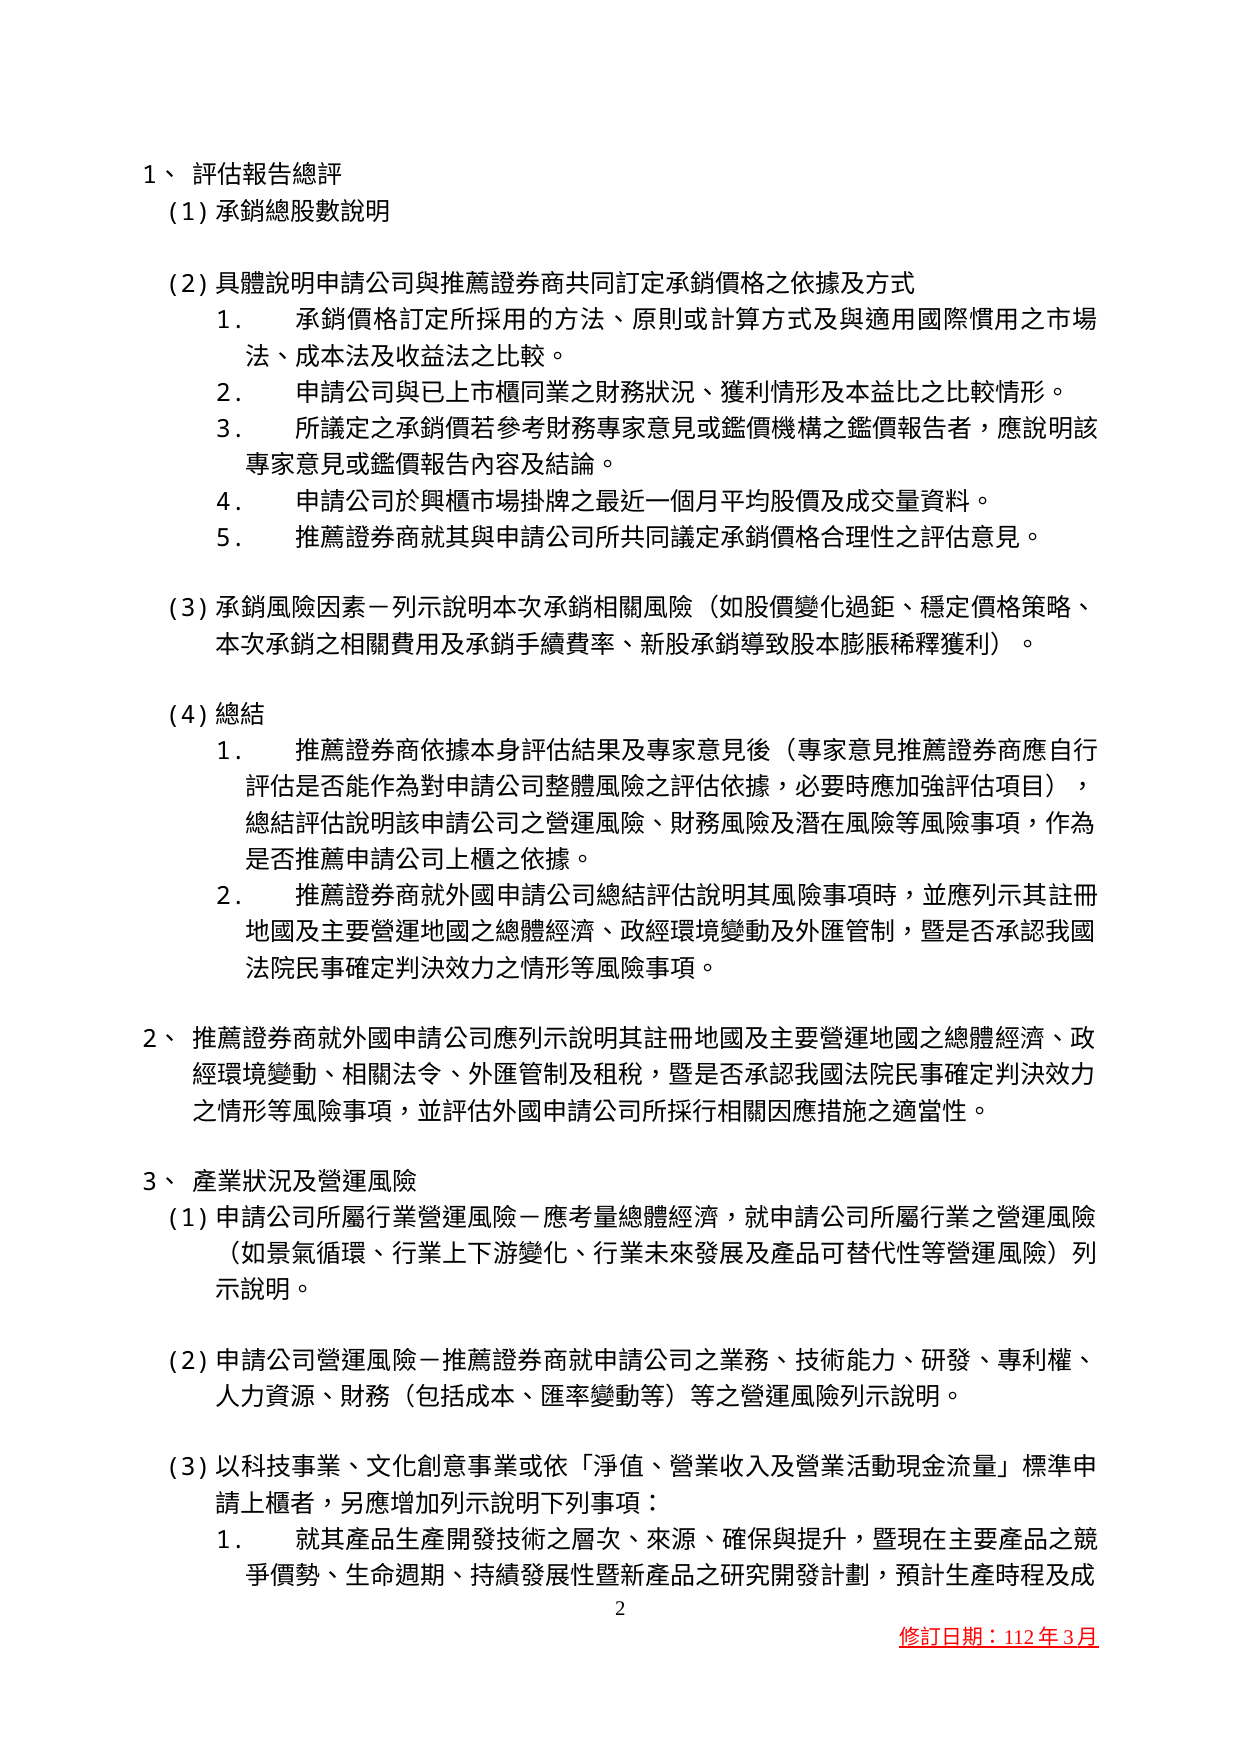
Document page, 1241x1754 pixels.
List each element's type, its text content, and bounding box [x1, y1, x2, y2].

list 申請公司所屬行業營運風險－應考量總體經濟，就申請公司所屬行業之營運風險（如景氣循環、行業上下游變化、行業未來發展及產品可替代性等營運風險）列示說明。 [165, 1197, 1098, 1306]
list 申請公司營運風險－推薦證券商就申請公司之業務、技術能力、研發、專利權、人力資源、財務（包括成本、匯率變動等）等之營運風險列示說明。 [165, 1340, 1098, 1413]
list 推薦證券商就其與申請公司所共同議定承銷價格合理性之評估意見。 [216, 517, 1098, 554]
list 具體說明申請公司與推薦證券商共同訂定承銷價格之依據及方式 [165, 264, 1098, 300]
list 總結 [165, 694, 1098, 731]
list 評估報告總評 [142, 155, 1098, 191]
list 申請公司於興櫃市場掛牌之最近一個月平均股價及成交量資料。 [216, 481, 1098, 517]
list 申請公司與已上市櫃同業之財務狀況、獲利情形及本益比之比較情形。 [216, 372, 1098, 409]
list 推薦證券商就外國申請公司應列示說明其註冊地國及主要營運地國之總體經濟、政經環境變動、相關法令、外匯管制及租稅，暨是否承認我國法院民事確定判決效力之情形等風險事項，並評估外國申請公司所採行相關因應措施之適當性。 [142, 1018, 1098, 1127]
list 所議定之承銷價若參考財務專家意見或鑑價機構之鑑價報告者，應說明該專家意見或鑑價報告內容及結論。 [216, 409, 1098, 481]
list 推薦證券商依據本身評估結果及專家意見後（專家意見推薦證券商應自行評估是否能作為對申請公司整體風險之評估依據，必要時應加強評估項目），總結評估說明該申請公司之營運風險、財務風險及潛在風險等風險事項，作為是否推薦申請公司上櫃之依據。 [216, 731, 1098, 876]
list 產業狀況及營運風險 [142, 1161, 1098, 1197]
list 以科技事業、文化創意事業或依「淨值、營業收入及營業活動現金流量」標準申請上櫃者，另應增加列示說明下列事項： [165, 1447, 1098, 1519]
list 承銷總股數說明 [165, 191, 1098, 227]
list 承銷風險因素－列示說明本次承銷相關風險（如股價變化過鉅、穩定價格策略、本次承銷之相關費用及承銷手續費率、新股承銷導致股本膨脹稀釋獲利）。 [165, 588, 1098, 660]
list 推薦證券商就外國申請公司總結評估說明其風險事項時，並應列示其註冊地國及主要營運地國之總體經濟、政經環境變動及外匯管制，暨是否承認我國法院民事確定判決效力之情形等風險事項。 [216, 876, 1098, 984]
list 就其產品生產開發技術之層次、來源、確保與提升，暨現在主要產品之競爭價勢、生命週期、持績發展性暨新產品之研究開發計劃，預計生產時程及成 [216, 1519, 1098, 1592]
list 承銷價格訂定所採用的方法、原則或計算方式及與適用國際慣用之市場法、成本法及收益法之比較。 [216, 300, 1098, 372]
